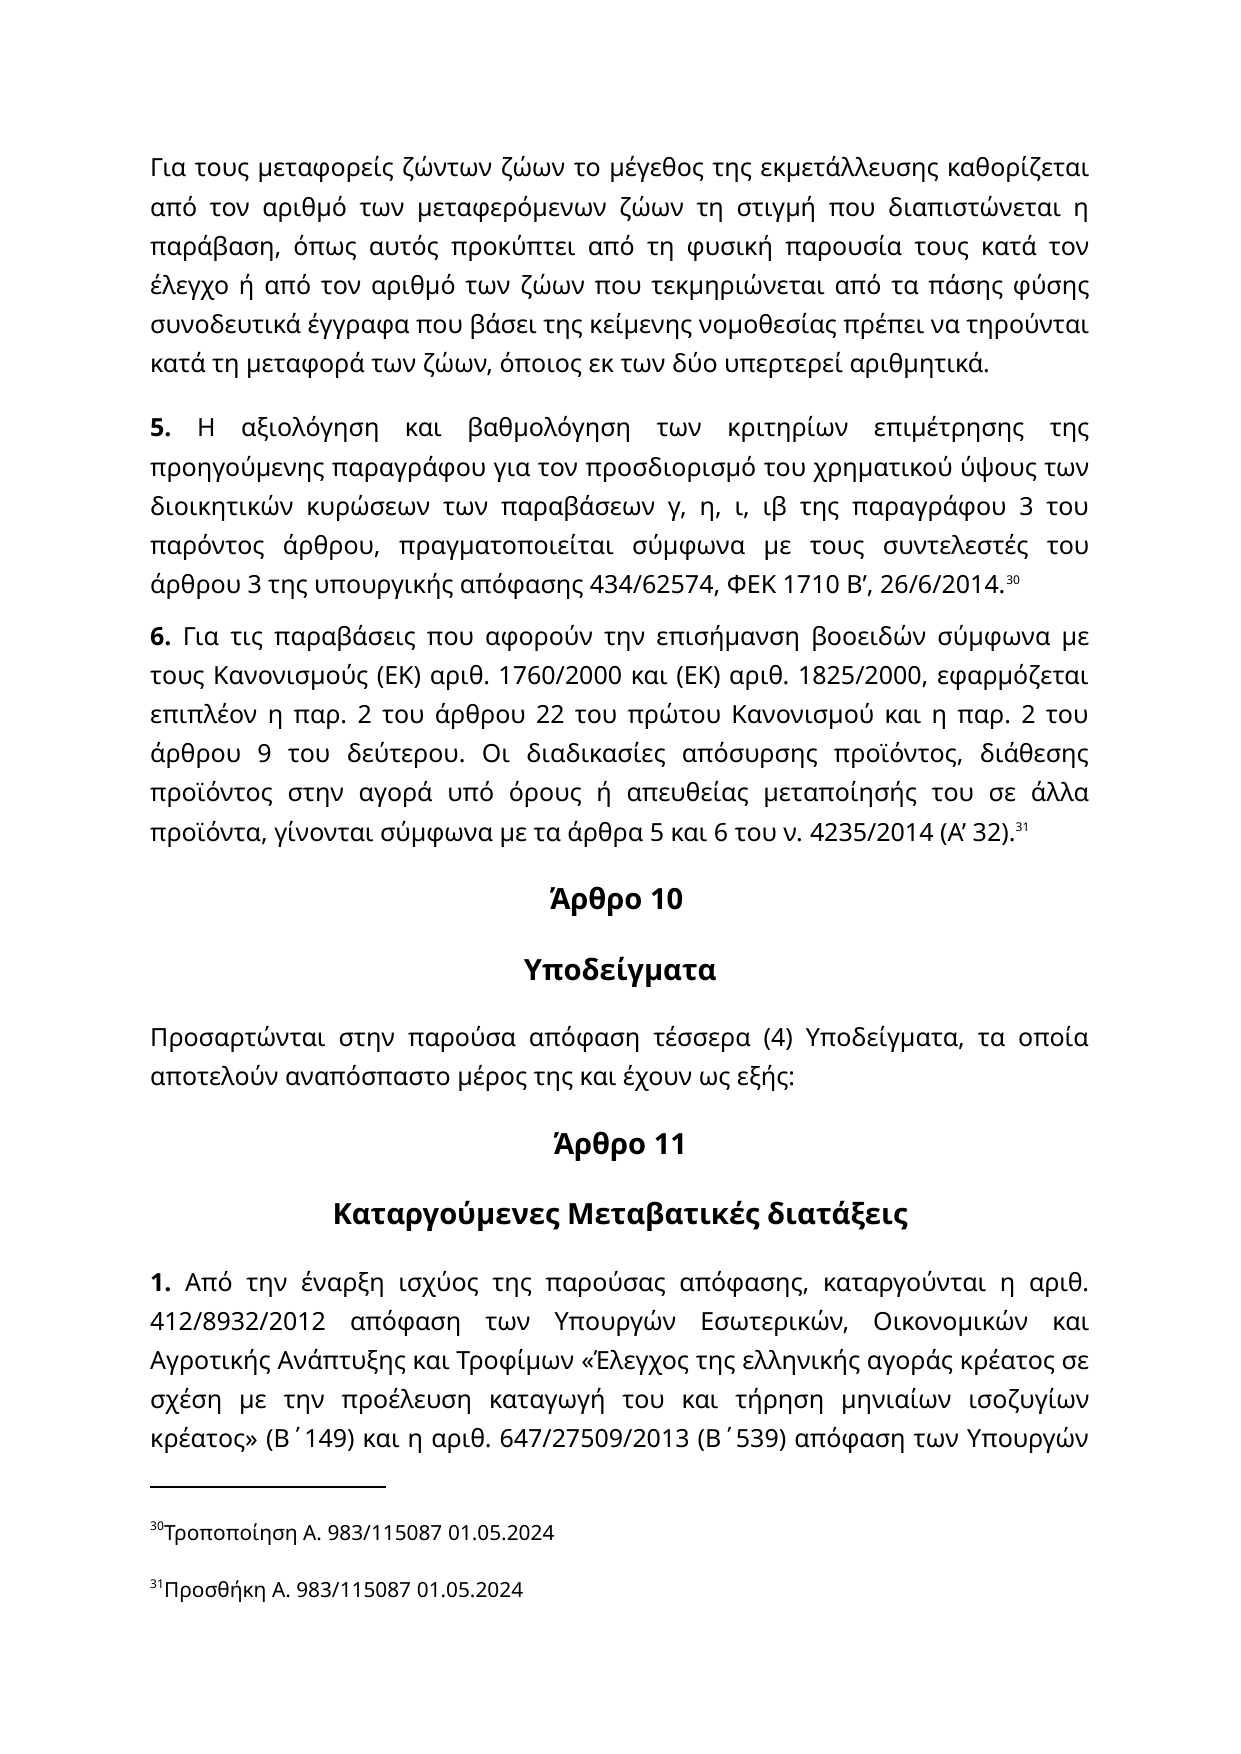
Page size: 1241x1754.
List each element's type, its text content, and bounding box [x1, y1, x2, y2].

text Προσθήκη A. 983/115087 01.05.2024 [150, 1576, 1090, 1604]
text 1. Από την έναρξη ισχύος της παρούσας απόφασης, καταργούνται η αριθ. 412/8932/2012 απόφαση των Υπουργών Εσωτερικών, Οικονομικών και Αγροτικής Ανάπτυξης και Τροφίμων «Έλεγχος της ελληνικής αγοράς κρέατος σε σχέση με την προέλευση καταγωγή του και τήρηση μηνιαίων ισοζυγίων κρέατος» (Β΄149) και η αριθ. 647/27509/2013 (Β΄539) απόφαση των Υπουργών [150, 1264, 1090, 1455]
subtitle Άρθρο 11 [150, 1123, 1090, 1163]
text 6. Για τις παραβάσεις που αφορούν την επισήμανση βοοειδών σύμφωνα με τους Κανονισμούς (ΕΚ) αριθ. 1760/2000 και (ΕΚ) αριθ. 1825/2000, εφαρμόζεται επιπλέον η παρ. 2 του άρθρου 22 του πρώτου Κανονισμού και η παρ. 2 του άρθρου 9 του δεύτερου. Οι διαδικασίες απόσυρσης προϊόντος, διάθεσης προϊόντος στην αγορά υπό όρους ή απευθείας μεταποίησής του σε άλλα προϊόντα, γίνονται σύμφωνα με τα άρθρα 5 και 6 του ν. 4235/2014 (Α’ 32). [150, 618, 1090, 848]
text Τροποποίηση A. 983/115087 01.05.2024 [150, 1518, 1090, 1546]
subtitle Άρθρο 10 [150, 878, 1090, 918]
text 5. Η αξιολόγηση και βαθμολόγηση των κριτηρίων επιμέτρησης της προηγούμενης παραγράφου για τον προσδιορισμό του χρηματικού ύψους των διοικητικών κυρώσεων των παραβάσεων γ, η, ι, ιβ της παραγράφου 3 του παρόντος άρθρου, πραγματοποιείται σύμφωνα με τους συντελεστές του άρθρου 3 της υπουργικής απόφασης 434/62574, ΦΕΚ 1710 Β’, 26/6/2014. [150, 410, 1090, 601]
text Προσαρτώνται στην παρούσα απόφαση τέσσερα (4) Υποδείγματα, τα οποία αποτελούν αναπόσπαστο μέρος της και έχουν ως εξής: [150, 1019, 1090, 1093]
text Για τους μεταφορείς ζώντων ζώων το μέγεθος της εκμετάλλευσης καθορίζεται από τον αριθμό των μεταφερόμενων ζώων τη στιγμή που διαπιστώνεται η παράβαση, όπως αυτός προκύπτει από τη φυσική παρουσία τους κατά τον έλεγχο ή από τον αριθμό των ζώων που τεκμηριώνεται από τα πάσης φύσης συνοδευτικά έγγραφα που βάσει της κείμενης νομοθεσίας πρέπει να τηρούνται κατά τη μεταφορά των ζώων, όποιος εκ των δύο υπερτερεί αριθμητικά. [150, 150, 1090, 380]
subtitle Υποδείγματα [150, 949, 1090, 989]
subtitle Καταργούμενες Μεταβατικές διατάξεις [150, 1193, 1090, 1233]
